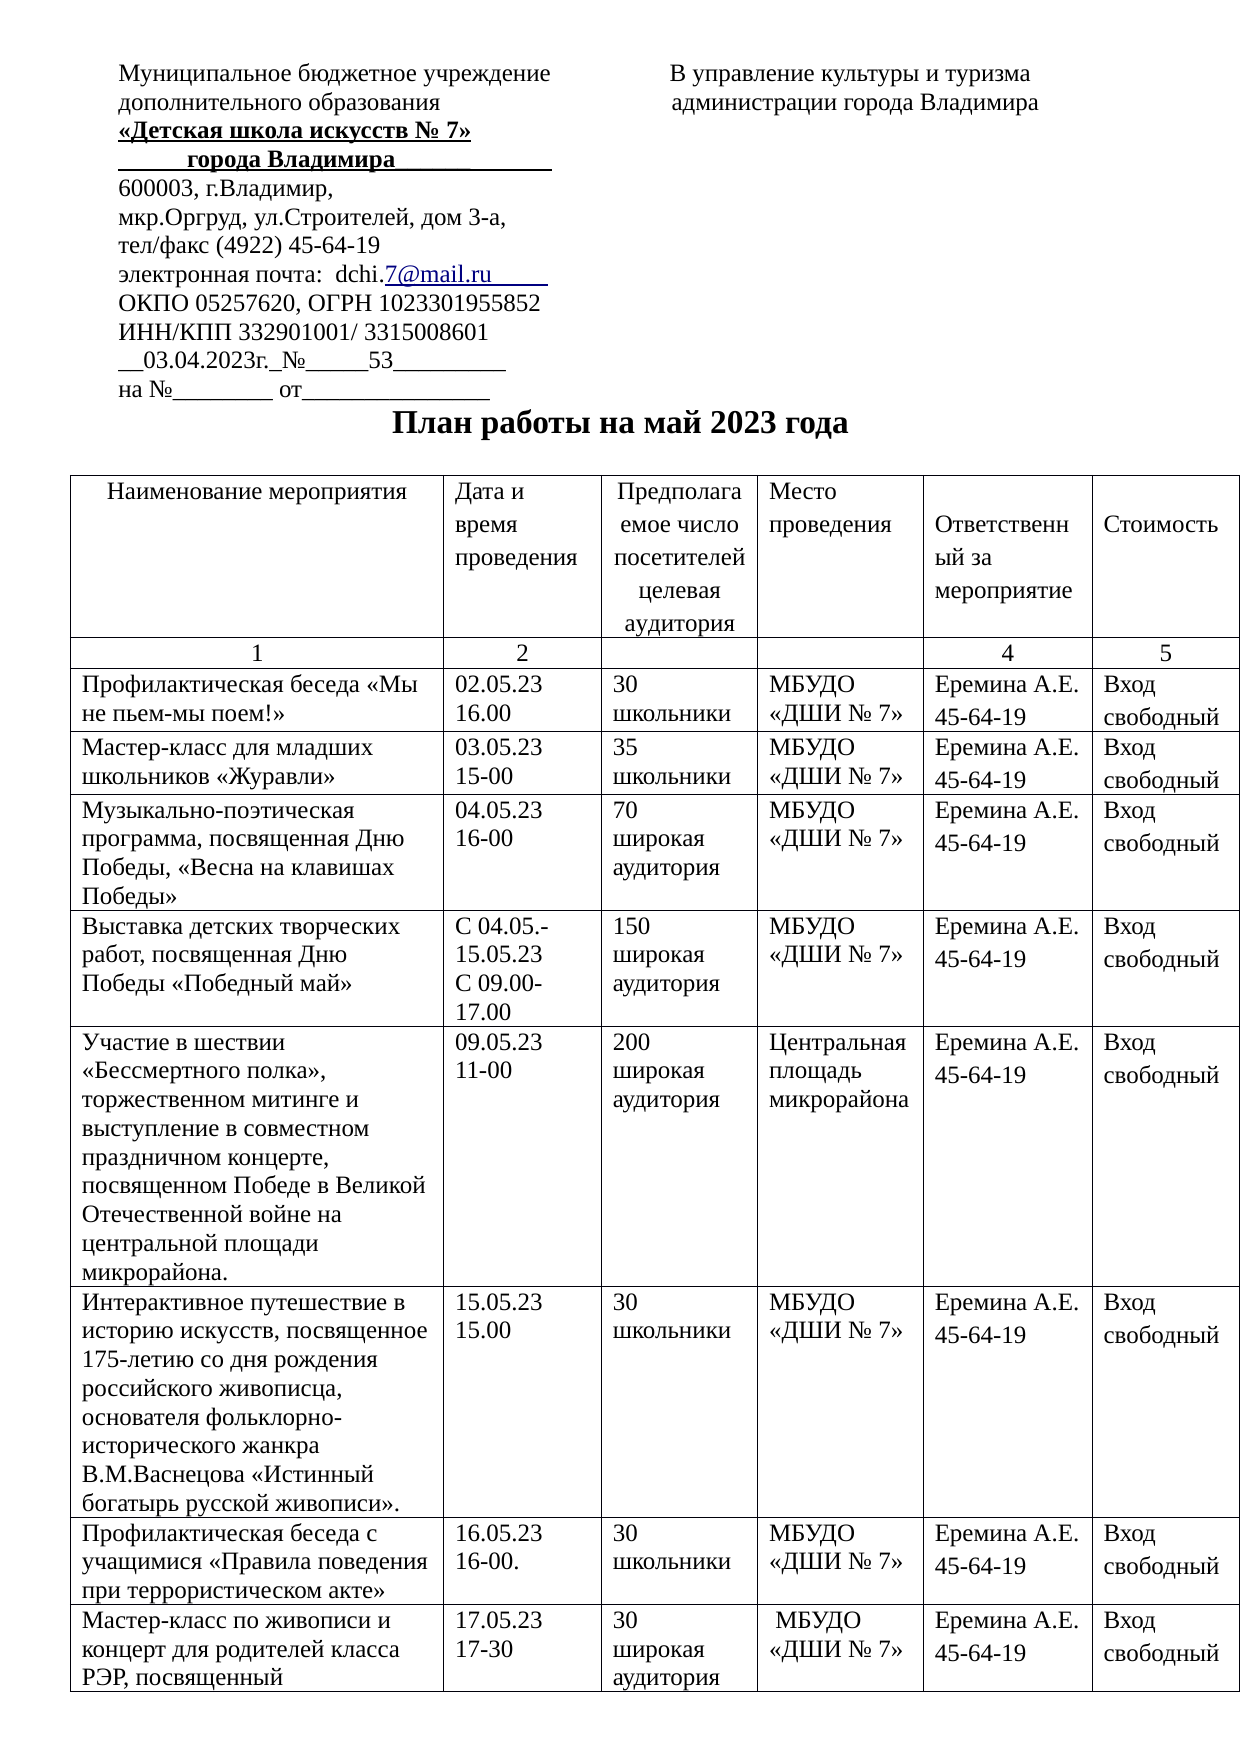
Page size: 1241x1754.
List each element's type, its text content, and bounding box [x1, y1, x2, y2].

table_cell Еремина А.Е. 45-64-19 [924, 1027, 1092, 1286]
table_cell Мастер-класс по живописи и концерт для родителей класса РЭР, посвященный [71, 1605, 443, 1691]
table_cell Еремина А.Е. 45-64-19 [924, 795, 1092, 910]
text тел/факс (4922) 45-64-19 [118, 230, 1122, 259]
table_cell 150 широкая аудитория [602, 911, 757, 1026]
table_cell 5 [1093, 638, 1239, 668]
table_cell 1 [71, 638, 443, 668]
table_cell 200 широкая аудитория [602, 1027, 757, 1286]
text на №________ от_______________ [118, 374, 1122, 403]
table_header Предполагаемое число посетителей целевая аудитория [602, 476, 757, 637]
table_cell 15.05.23 15.00 [444, 1287, 601, 1517]
table_cell Еремина А.Е. 45-64-19 [924, 732, 1092, 794]
table_header Наименование мероприятия [71, 476, 443, 637]
text ИНН/КПП 332901001/ 3315008601 [118, 317, 1122, 345]
table_cell 4 [924, 638, 1092, 668]
table_cell Вход свободный [1093, 669, 1239, 731]
table_cell 35 школьники [602, 732, 757, 794]
table_cell Музыкально-поэтическая программа, посвященная Дню Победы, «Весна на клавишах Победы» [71, 795, 443, 910]
table_cell 16.05.23 16-00. [444, 1518, 601, 1604]
table_cell Вход свободный [1093, 1605, 1239, 1691]
table_cell [758, 638, 923, 668]
text 600003, г.Владимир, [118, 173, 1122, 202]
table_cell Еремина А.Е. 45-64-19 [924, 911, 1092, 1026]
table_cell Вход свободный [1093, 732, 1239, 794]
table_cell [602, 638, 757, 668]
text электронная почта: dchi.7@mail.ru [118, 259, 1122, 288]
table_cell МБУДО «ДШИ № 7» [758, 795, 923, 910]
table_cell Вход свободный [1093, 911, 1239, 1026]
text мкр.Оргруд, ул.Строителей, дом 3-а, [118, 202, 1122, 230]
table_cell 04.05.23 16-00 [444, 795, 601, 910]
table_cell МБУДО «ДШИ № 7» [758, 911, 923, 1026]
table_cell 30 школьники [602, 1518, 757, 1604]
table_cell Вход свободный [1093, 1518, 1239, 1604]
table_cell 17.05.23 17-30 [444, 1605, 601, 1691]
table_cell Вход свободный [1093, 1287, 1239, 1517]
table_cell МБУДО «ДШИ № 7» [758, 669, 923, 731]
table_header Дата и время проведения [444, 476, 601, 637]
table_cell Вход свободный [1093, 795, 1239, 910]
table_cell Еремина А.Е. 45-64-19 [924, 1287, 1092, 1517]
text «Детская школа искусств № 7» [118, 115, 1122, 144]
table_cell Профилактическая беседа «Мы не пьем-мы поем!» [71, 669, 443, 731]
table_cell 03.05.23 15-00 [444, 732, 601, 794]
table_cell МБУДО «ДШИ № 7» [758, 1605, 923, 1691]
text Муниципальное бюджетное учреждение В управление культуры и туризма дополнительного образования администрации города Владимира [118, 58, 1122, 115]
table_header Место проведения [758, 476, 923, 637]
table_header Ответственный за мероприятие [924, 476, 1092, 637]
table_header Стоимость [1093, 476, 1239, 637]
table_cell МБУДО «ДШИ № 7» [758, 732, 923, 794]
table_cell 30 школьники [602, 1287, 757, 1517]
table_cell Интерактивное путешествие в историю искусств, посвященное 175-летию со дня рождения российского живописца, основателя фольклорно-исторического жанкра В.М.Васнецова «Истинный богатырь русской живописи». [71, 1287, 443, 1517]
table_cell Профилактическая беседа с учащимися «Правила поведения при террористическом акте» [71, 1518, 443, 1604]
table_cell Мастер-класс для младших школьников «Журавли» [71, 732, 443, 794]
text города Владимира______ [118, 144, 1122, 173]
text План работы на май 2023 года [118, 403, 1122, 441]
table_cell Вход свободный [1093, 1027, 1239, 1286]
table_cell 02.05.23 16.00 [444, 669, 601, 731]
table_cell МБУДО «ДШИ № 7» [758, 1287, 923, 1517]
table_cell 09.05.23 11-00 [444, 1027, 601, 1286]
text ОКПО 05257620, ОГРН 1023301955852 [118, 288, 1122, 317]
table_cell С 04.05.-15.05.23 С 09.00-17.00 [444, 911, 601, 1026]
table_cell Выставка детских творческих работ, посвященная Дню Победы «Победный май» [71, 911, 443, 1026]
table_cell Участие в шествии «Бессмертного полка», торжественном митинге и выступление в совместном праздничном концерте, посвященном Победе в Великой Отечественной войне на центральной площади микрорайона. [71, 1027, 443, 1286]
table_cell Еремина А.Е. 45-64-19 [924, 669, 1092, 731]
table_cell 70 широкая аудитория [602, 795, 757, 910]
table_cell 2 [444, 638, 601, 668]
table_cell Еремина А.Е. 45-64-19 [924, 1605, 1092, 1691]
table_cell Центральная площадь микрорайона [758, 1027, 923, 1286]
table_cell Еремина А.Е. 45-64-19 [924, 1518, 1092, 1604]
table_cell 30 школьники [602, 669, 757, 731]
table_cell МБУДО «ДШИ № 7» [758, 1518, 923, 1604]
table_cell 30 широкая аудитория [602, 1605, 757, 1691]
text __03.04.2023г._№_____53_________ [118, 345, 1122, 374]
